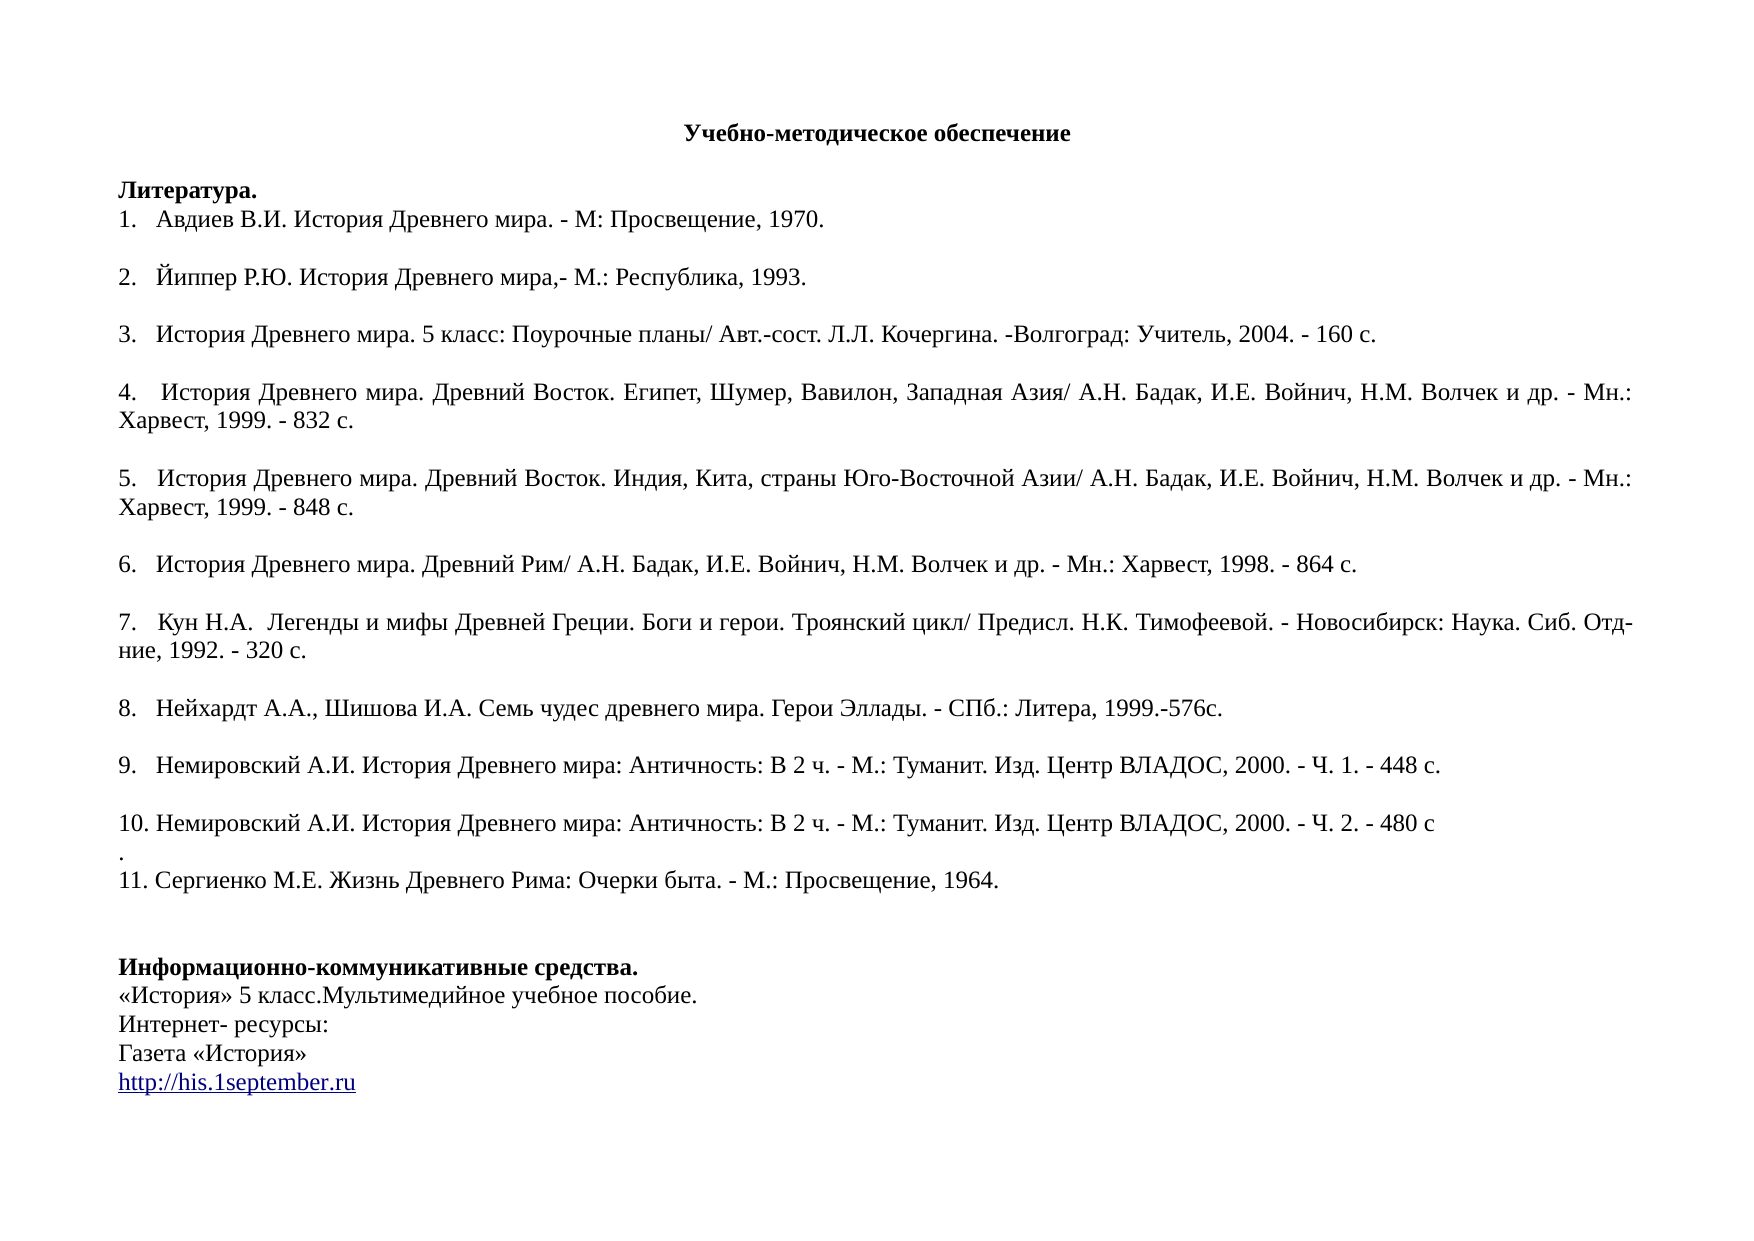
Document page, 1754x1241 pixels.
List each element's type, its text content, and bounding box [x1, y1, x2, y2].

text Учебно-методическое обеспечение [118, 118, 1636, 147]
text 5. История Древнего мира. Древний Восток. Индия, Кита, страны Юго-Восточной Азии/ А.Н. Бадак, И.Е. Войнич, Н.М. Волчек и др. - Мн.: Харвест, 1999. - 848 с. [118, 463, 1636, 521]
text . [118, 837, 1636, 866]
text Интернет- ресурсы: [118, 1009, 1636, 1038]
text 11. Сергиенко М.Е. Жизнь Древнего Рима: Очерки быта. - М.: Просвещение, 1964. [118, 866, 1636, 894]
text 8. Нейхардт А.А., Шишова И.А. Семь чудес древнего мира. Герои Эллады. - СПб.: Литера, 1999.-576с. [118, 693, 1636, 722]
text 3. История Древнего мира. 5 класс: Поурочные планы/ Авт.-сост. Л.Л. Кочергина. -Волгоград: Учитель, 2004. - 160 с. [118, 319, 1636, 348]
text 10. Немировский А.И. История Древнего мира: Античность: В 2 ч. - М.: Туманит. Изд. Центр ВЛАДОС, 2000. - Ч. 2. - 480 с [118, 808, 1636, 837]
text 1. Авдиев В.И. История Древнего мира. - М: Просвещение, 1970. [118, 204, 1636, 233]
text Литература. [118, 176, 1636, 204]
text 9. Немировский А.И. История Древнего мира: Античность: В 2 ч. - М.: Туманит. Изд. Центр ВЛАДОС, 2000. - Ч. 1. - 448 с. [118, 751, 1636, 779]
text 6. История Древнего мира. Древний Рим/ А.Н. Бадак, И.Е. Войнич, Н.М. Волчек и др. - Мн.: Харвест, 1998. - 864 с. [118, 549, 1636, 578]
text 2. Йиппер Р.Ю. История Древнего мира,- М.: Республика, 1993. [118, 262, 1636, 291]
text 4. История Древнего мира. Древний Восток. Египет, Шумер, Вавилон, Западная Азия/ А.Н. Бадак, И.Е. Войнич, Н.М. Волчек и др. - Мн.: Харвест, 1999. - 832 с. [118, 377, 1636, 434]
text Информационно-коммуникативные средства. [118, 952, 1636, 981]
text Газета «История» [118, 1038, 1636, 1067]
text 7. Кун Н.А. Легенды и мифы Древней Греции. Боги и герои. Троянский цикл/ Предисл. Н.К. Тимофеевой. - Новосибирск: Наука. Сиб. Отд-ние, 1992. - 320 с. [118, 607, 1636, 664]
text «История» 5 класс.Мультимедийное учебное пособие. [118, 981, 1636, 1009]
text http://his.1september.ru [118, 1067, 1636, 1096]
